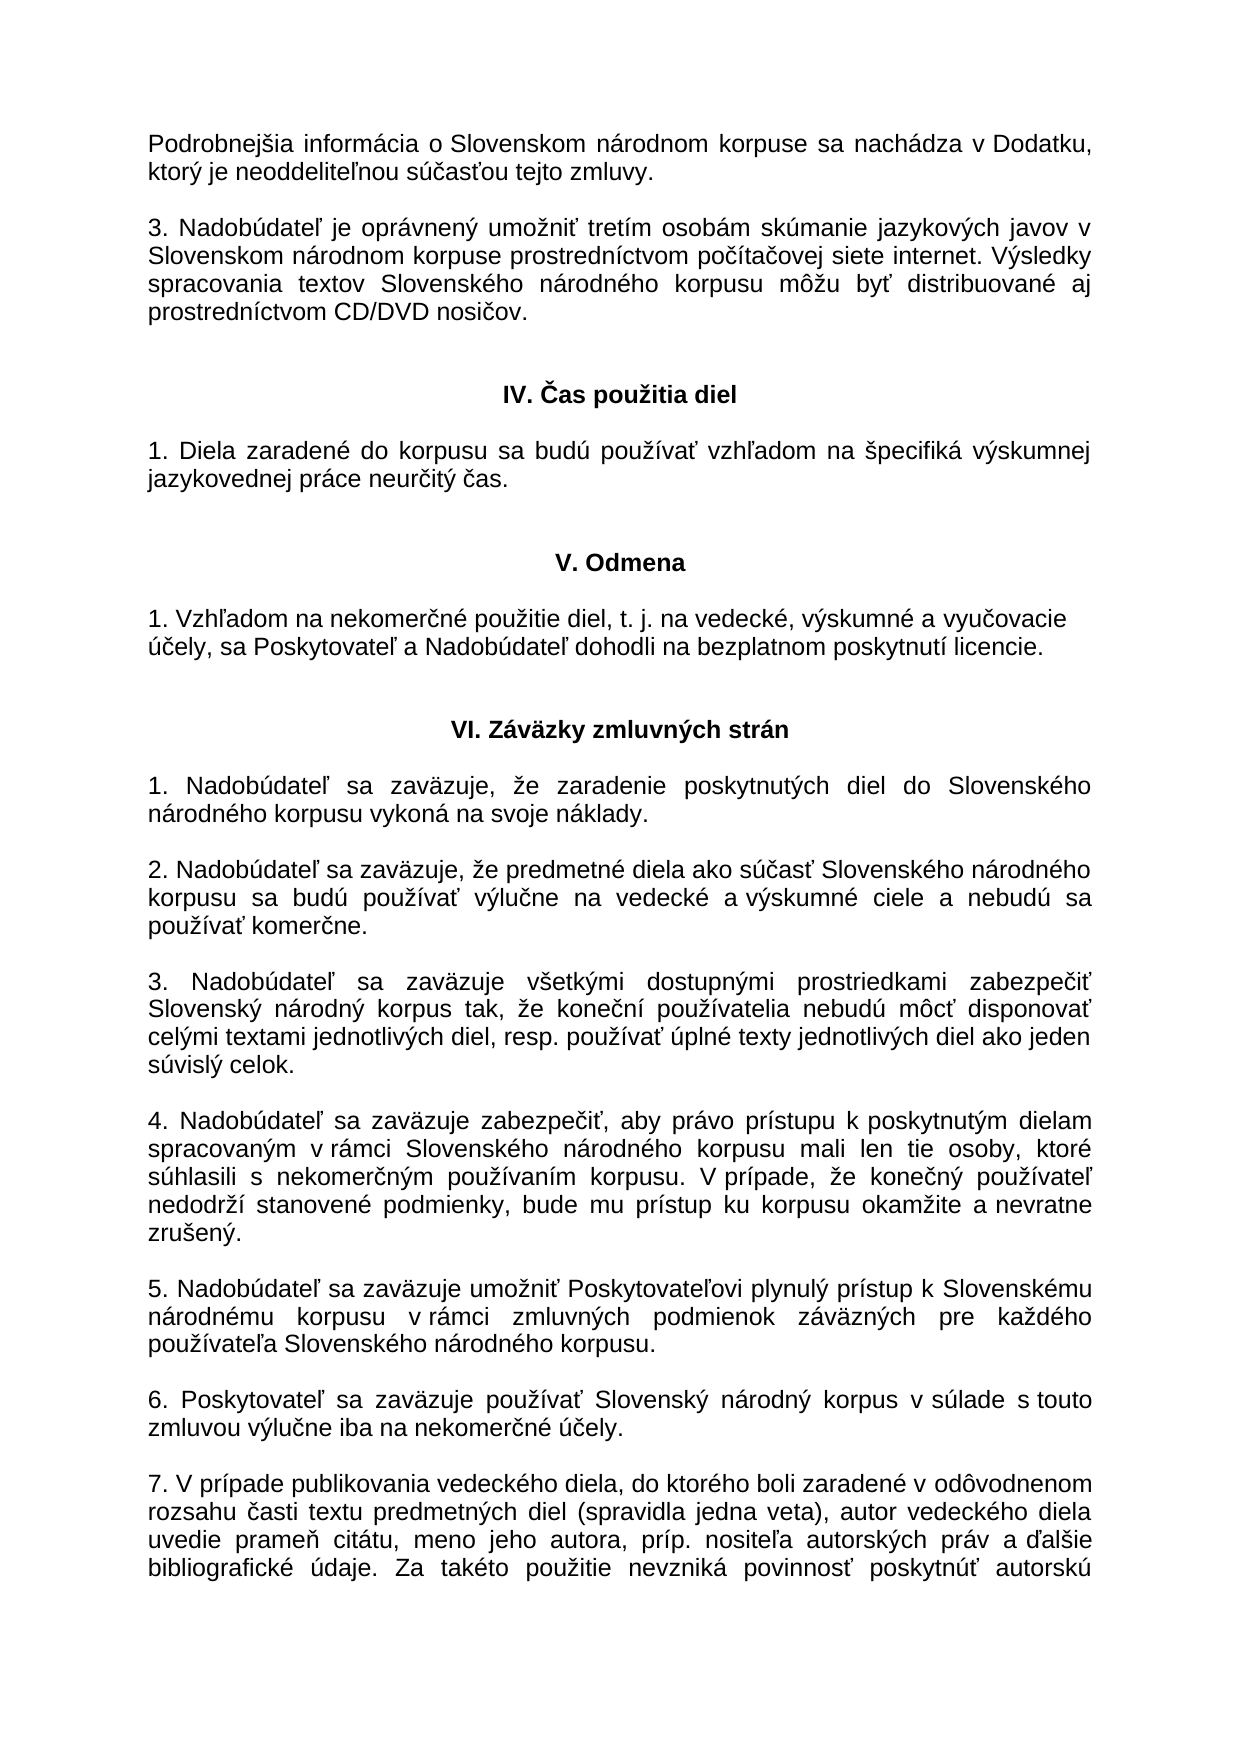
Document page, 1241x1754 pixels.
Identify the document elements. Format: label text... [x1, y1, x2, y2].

text 5. Nadobúdateľ sa zaväzuje umožniť Poskytovateľovi plynulý prístup k Slovenskému národnému korpusu v rámci zmluvných podmienok záväzných pre každého používateľa Slovenského národného korpusu. [148, 1274, 1092, 1358]
text 1. Vzhľadom na nekomerčné použitie diel, t. j. na vedecké, výskumné a vyučovacie účely, sa Poskytovateľ a Nadobúdateľ dohodli na bezplatnom poskytnutí licencie. [148, 604, 1092, 660]
text 6. Poskytovateľ sa zaväzuje používať Slovenský národný korpus v súlade s touto zmluvou výlučne iba na nekomerčné účely. [148, 1386, 1092, 1442]
text 3. Nadobúdateľ je oprávnený umožniť tretím osobám skúmanie jazykových javov v Slovenskom národnom korpuse prostredníctvom počítačovej siete internet. Výsledky spracovania textov Slovenského národného korpusu môžu byť distribuované aj prostredníctvom CD/DVD nosičov. [148, 214, 1092, 325]
text 1. Nadobúdateľ sa zaväzuje, že zaradenie poskytnutých diel do Slovenského národného korpusu vykoná na svoje náklady. [148, 772, 1092, 828]
text 1. Diela zaradené do korpusu sa budú používať vzhľadom na špecifiká výskumnej jazykovednej práce neurčitý čas. [148, 437, 1092, 493]
text 7. V prípade publikovania vedeckého diela, do ktorého boli zaradené v odôvodnenom rozsahu časti textu predmetných diel (spravidla jedna veta), autor vedeckého diela uvedie prameň citátu, meno jeho autora, príp. nositeľa autorských práv a ďalšie bibliografické údaje. Za takéto použitie nevzniká povinnosť poskytnúť autorskú [148, 1470, 1092, 1582]
text IV. Čas použitia diel [148, 381, 1092, 409]
text VI. Záväzky zmluvných strán [148, 716, 1092, 744]
text 3. Nadobúdateľ sa zaväzuje všetkými dostupnými prostriedkami zabezpečiť Slovenský národný korpus tak, že koneční používatelia nebudú môcť disponovať celými textami jednotlivých diel, resp. používať úplné texty jednotlivých diel ako jeden súvislý celok. [148, 967, 1092, 1079]
text 4. Nadobúdateľ sa zaväzuje zabezpečiť, aby právo prístupu k poskytnutým dielam spracovaným v rámci Slovenského národného korpusu mali len tie osoby, ktoré súhlasili s nekomerčným používaním korpusu. V prípade, že konečný používateľ nedodrží stanovené podmienky, bude mu prístup ku korpusu okamžite a nevratne zrušený. [148, 1107, 1092, 1247]
text Podrobnejšia informácia o Slovenskom národnom korpuse sa nachádza v Dodatku, ktorý je neoddeliteľnou súčasťou tejto zmluvy. [148, 130, 1092, 186]
text 2. Nadobúdateľ sa zaväzuje, že predmetné diela ako súčasť Slovenského národného korpusu sa budú používať výlučne na vedecké a výskumné ciele a nebudú sa používať komerčne. [148, 856, 1092, 939]
text V. Odmena [148, 549, 1092, 577]
